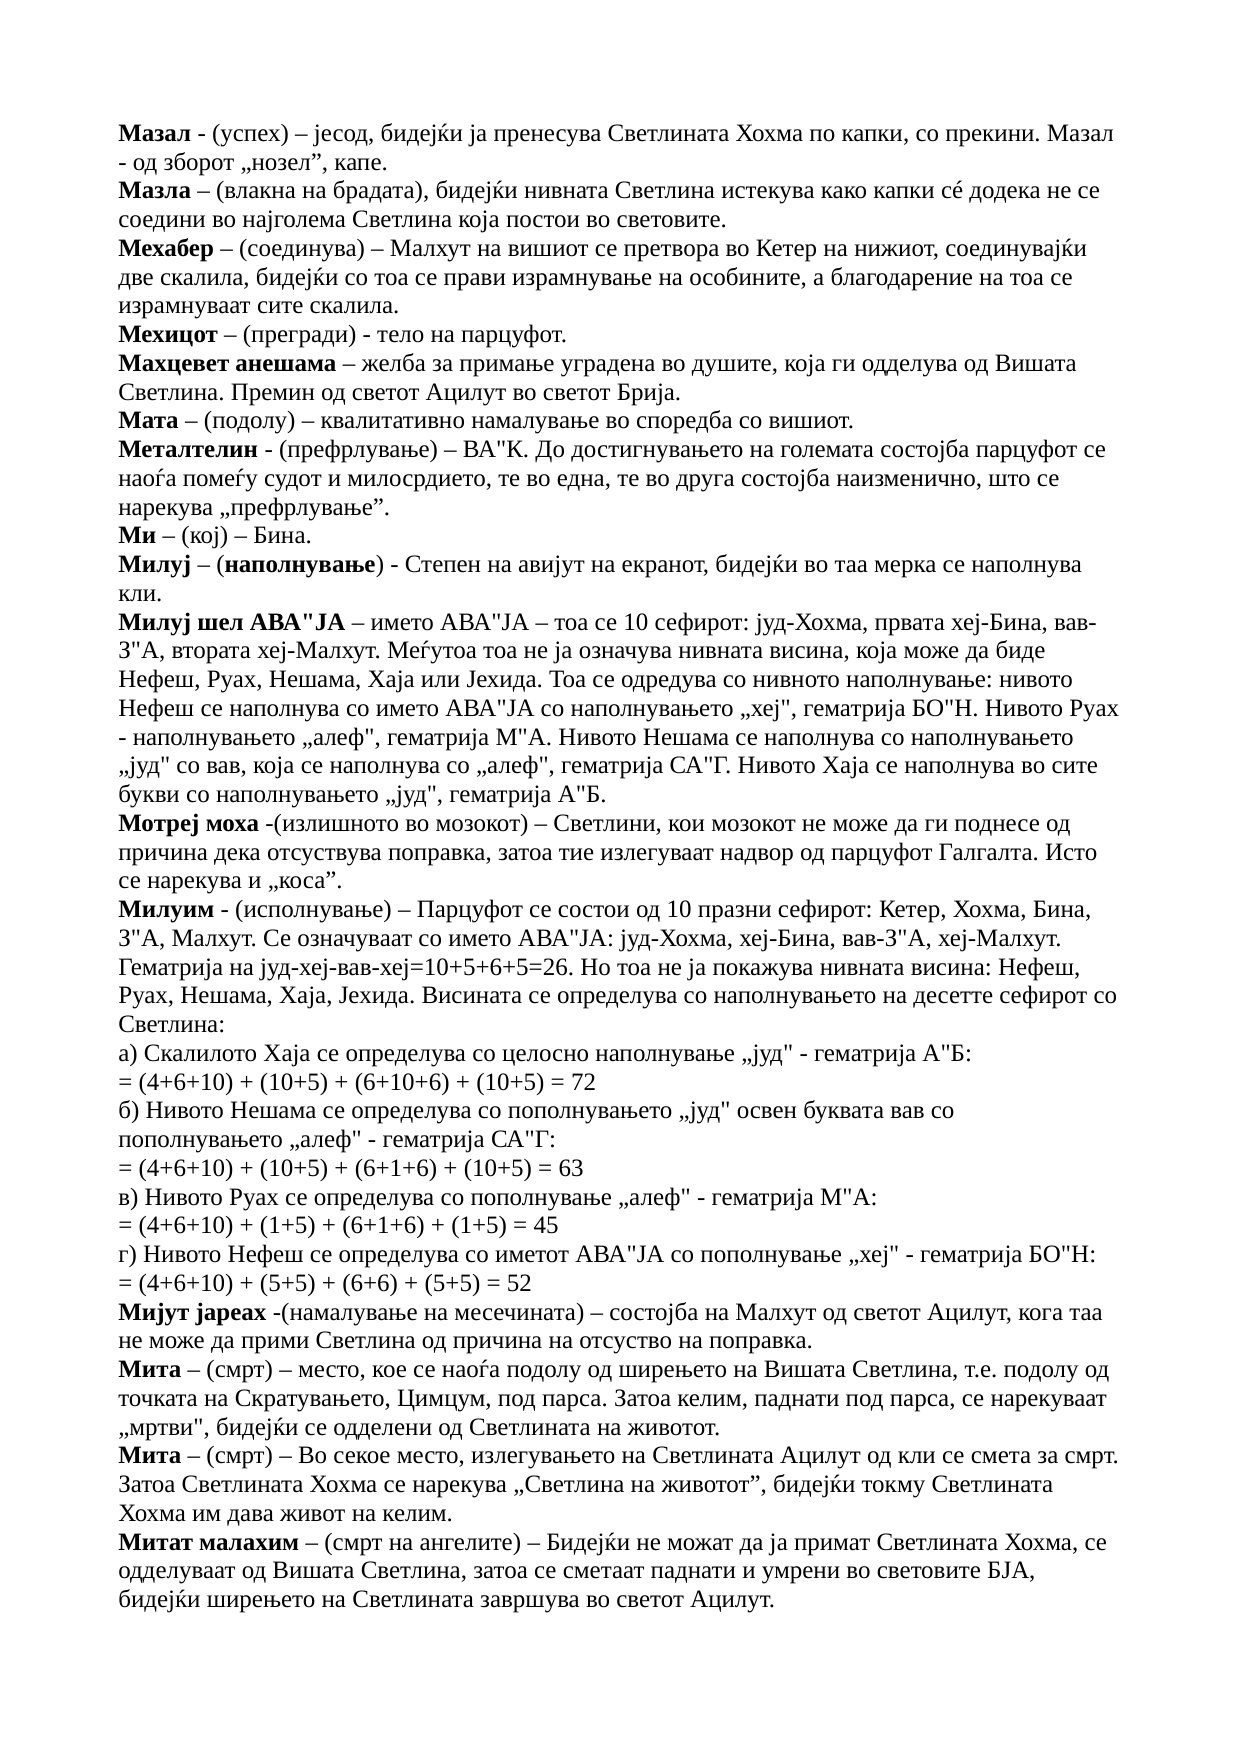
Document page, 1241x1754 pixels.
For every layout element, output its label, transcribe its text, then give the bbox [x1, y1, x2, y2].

text Мазал - (успех) – јесод, бидејќи ја пренесува Светлината Хохма по капки, со прекини. Мазал - од зборот „нозел”, капе. Мазла – (влакна на брадата), бидејќи нивната Светлина истекува како капки сé додека не се соедини во најголема Светлина која постои во световите. Мехабер – (соединува) – Малхут на вишиот се претвора во Кетер на нижиот, соединувајќи две скалила, бидејќи со тоа се прави израмнување на особините, а благодарение на тоа се израмнуваат сите скалила. Мехицот – (прегради) - тело на парцуфот. Махцевет анешама – желба за примање уградена во душите, која ги одделува од Вишата Светлина. Премин од светот Ацилут во светот Брија. Мата – (подолу) – квалитативно намалување во споредба со вишиот. Металтелин - (префрлување) – ВА"К. До достигнувањето на големата состојба парцуфот се наоѓа помеѓу судот и милосрдието, те во една, те во друга состојба наизменично, што се нарекува „префрлување”. Ми – (кој) – Бина. Милуј – (наполнување) - Степен на авијут на екранот, бидејќи во таа мерка се наполнува кли. Милуј шел АВА"ЈА – името АВА"ЈА – тоа се 10 сефирот: јуд-Хохма, првата хеј-Бина, вав-З"А, втората хеј-Малхут. Меѓутоа тоа не ја означува нивната висина, која може да биде Нефеш, Руах, Нешама, Хаја или Јехида. Тоа се одредува со нивното наполнување: нивото Нефеш се наполнува со името АВА"ЈА со наполнувањето „хеј", гематрија БО"Н. Нивото Руах - наполнувањето „алеф", гематрија М"А. Нивото Нешама се наполнува со наполнувањето „јуд" со вав, која се наполнува со „алеф", гематрија СА"Г. Нивото Хаја се наполнува во сите букви со наполнувањето „јуд", гематрија А"Б. Мотреј моха -(излишното во мозокот) – Светлини, кои мозокот не може да ги поднесе од причина дека отсуствува поправка, затоа тие излегуваат надвор од парцуфот Галгалта. Исто се нарекува и „коса”. Милуим - (исполнување) – Парцуфот се состои од 10 празни сефирот: Кетер, Хохма, Бина, З"А, Малхут. Се означуваат со името АВА"ЈА: јуд-Хохма, хеј-Бина, вав-З"А, хеј-Малхут. Гематрија на јуд-хеј-вав-хеј=10+5+6+5=26. Но тоа не ја покажува нивната висина: Нефеш, Руах, Нешама, Хаја, Јехида. Висината се определува со наполнувањето на десетте сефирот со Светлина: а) Скалилото Хаја се определува со целосно наполнување „јуд" - гематрија А"Б: = (4+6+10) + (10+5) + (6+10+6) + (10+5) = 72 б) Нивото Нешама се определува со пополнувањето „јуд" освен буквата вав со пополнувањето „алеф" - гематрија СА"Г: = (4+6+10) + (10+5) + (6+1+6) + (10+5) = 63 в) Нивото Руах се определува со пополнување „алеф" - гематрија М"А: = (4+6+10) + (1+5) + (6+1+6) + (1+5) = 45 г) Нивото Нефеш се определува со иметот АВА"ЈА со пополнување „хеј" - гематрија БО"Н: = (4+6+10) + (5+5) + (6+6) + (5+5) = 52 Мијут јареах -(намалување на месечината) – состојба на Малхут од светот Ацилут, кога таа не може да прими Светлина од причина на отсуство на поправка. Мита – (смрт) – место, кое се наоѓа подолу од ширењето на Вишата Светлина, т.е. подолу од точката на Скратувањето, Цимцум, под парса. Затоа келим, паднати под парса, се нарекуваат „мртви", бидејќи се одделени од Светлината на животот. Мита – (смрт) – Во секое место, излегувањето на Светлината Ацилут од кли се смета за смрт. Затоа Светлината Хохма се нарекува „Светлина на животот”, бидејќи токму Светлината Хохма им дава живот на келим. Митат малахим – (смрт на ангелите) – Бидејќи не можат да ја примат Светлината Хохма, се одделуваат од Вишата Светлина, затоа се сметаат паднати и умрени во световите БЈА, бидејќи ширењето на Светлината завршува во светот Ацилут. [118, 118, 1122, 1613]
